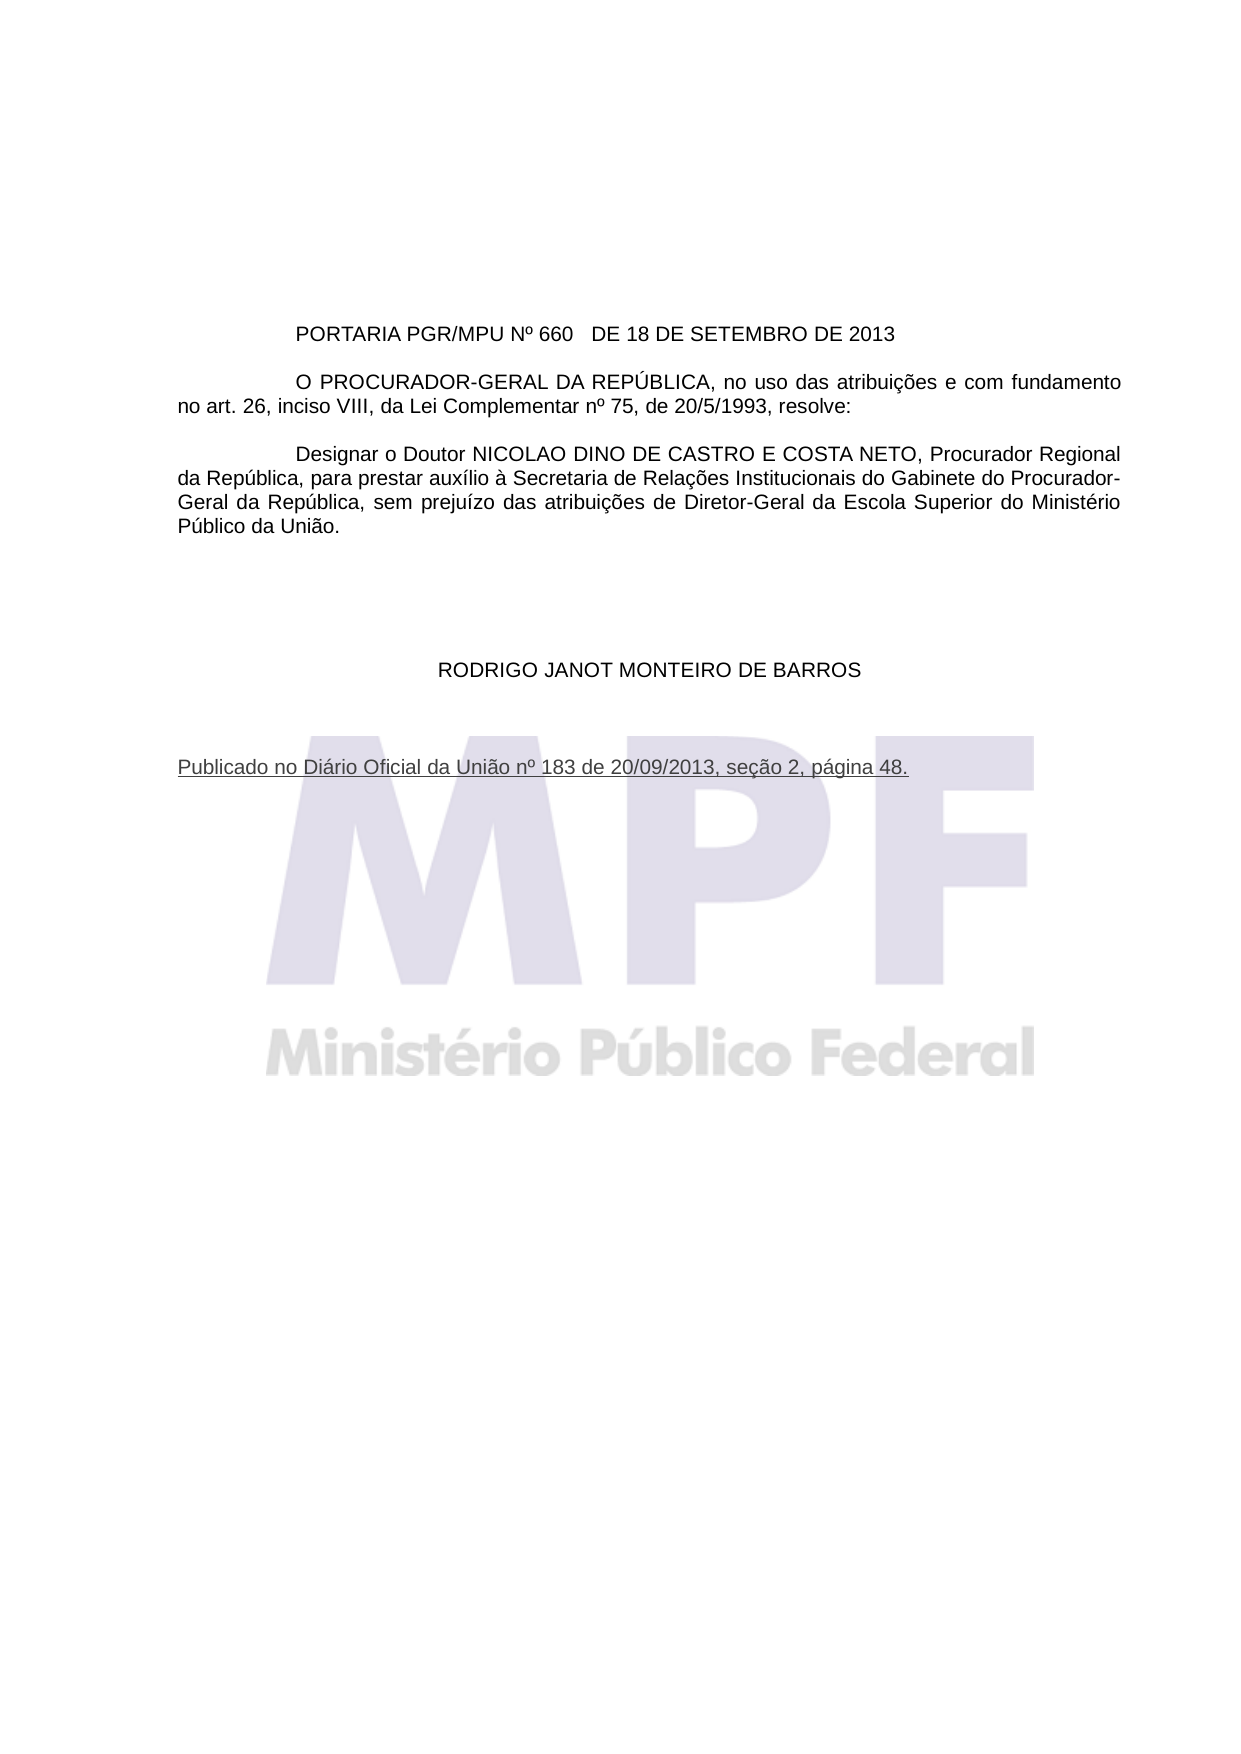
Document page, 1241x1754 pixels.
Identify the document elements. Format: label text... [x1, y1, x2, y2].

text RODRIGO JANOT MONTEIRO DE BARROS [177, 658, 1122, 682]
text Designar o Doutor NICOLAO DINO DE CASTRO E COSTA NETO, Procurador Regional da República, para prestar auxílio à Secretaria de Relações Institucionais do Gabinete do Procurador-Geral da República, sem prejuízo das atribuições de Diretor-Geral da Escola Superior do Ministério Público da União. [177, 442, 1122, 538]
picture [266, 736, 1034, 755]
text PORTARIA PGR/MPU Nº 660 DE 18 DE SETEMBRO DE 2013 [177, 322, 1122, 346]
picture [266, 779, 1034, 1076]
text O PROCURADOR-GERAL DA REPÚBLICA, no uso das atribuições e com fundamento no art. 26, inciso VIII, da Lei Complementar nº 75, de 20/5/1993, resolve: [177, 370, 1122, 418]
text Publicado no Diário Oficial da União nº 183 de 20/09/2013, seção 2, página 48. [177, 755, 1122, 779]
